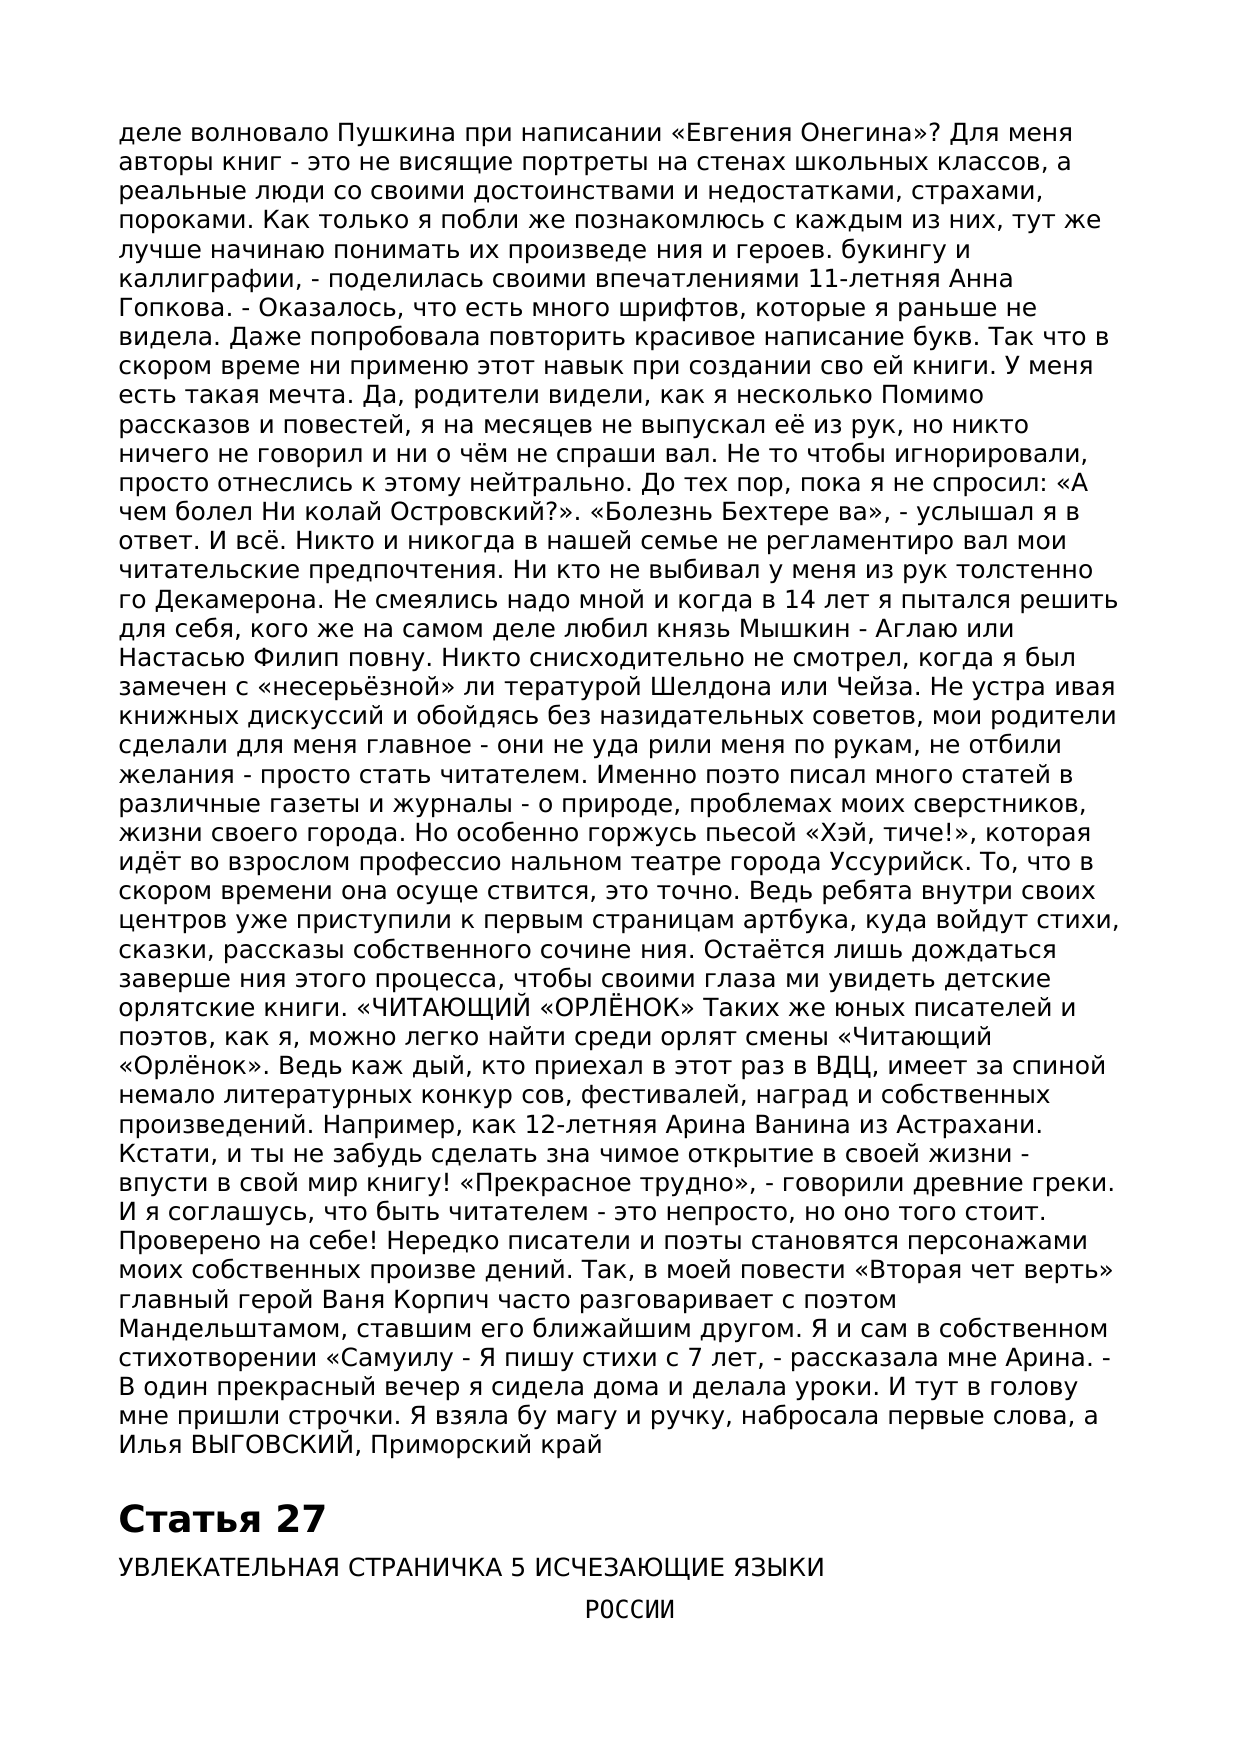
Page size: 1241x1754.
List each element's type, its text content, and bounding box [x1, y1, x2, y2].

text РОССИИ [118, 1595, 1122, 1624]
text деле волновало Пушкина при написании «Евгения Онегина»? Для меня авторы книг - это не висящие портреты на стенах школьных классов, а реальные люди со своими достоинствами и недостатками, страхами, пороками. Как только я побли­ же познакомлюсь с каждым из них, тут же лучше начинаю понимать их произведе­ ния и героев. букингу и каллиграфии, - поделилась своими впечатлениями 11-летняя Анна Гопкова. - Оказалось, что есть много шрифтов, которые я раньше не видела. Даже попробовала повторить красивое написание букв. Так что в скором време­ ни применю этот навык при создании сво­ ей книги. У меня есть такая мечта. Да, родители видели, как я несколько Помимо рассказов и повестей, я на­ месяцев не выпускал её из рук, но никто ничего не говорил и ни о чём не спраши­ вал. Не то чтобы игнорировали, просто отнеслись к этому нейтрально. До тех пор, пока я не спросил: «А чем болел Ни­ колай Островский?». «Болезнь Бехтере­ ва», - услышал я в ответ. И всё. Никто и никогда в нашей семье не регламентиро­ вал мои читательские предпочтения. Ни­ кто не выбивал у меня из рук толстенно­ го Декамерона. Не смеялись надо мной и когда в 14 лет я пытался решить для себя, кого же на самом деле любил князь Мышкин - Аглаю или Настасью Филип­ повну. Никто снисходительно не смотрел, когда я был замечен с «несерьёзной» ли­ тературой Шелдона или Чейза. Не устра­ ивая книжных дискуссий и обойдясь без назидательных советов, мои родители сделали для меня главное - они не уда­ рили меня по рукам, не отбили желания - просто стать читателем. Именно поэто­ писал много статей в различные газеты и журналы - о природе, проблемах моих сверстников, жизни своего города. Но особенно горжусь пьесой «Хэй, тиче!», которая идёт во взрослом профессио­ нальном театре города Уссурийск. То, что в скором времени она осуще­ ствится, это точно. Ведь ребята внутри своих центров уже приступили к первым страницам артбука, куда войдут стихи, сказки, рассказы собственного сочине­ ния. Остаётся лишь дождаться заверше­ ния этого процесса, чтобы своими глаза­ ми увидеть детские орлятские книги. «ЧИТАЮЩИЙ «ОРЛЁНОК» Таких же юных писателей и поэтов, как я, можно легко найти среди орлят смены «Читающий «Орлёнок». Ведь каж­ дый, кто приехал в этот раз в ВДЦ, имеет за спиной немало литературных конкур­ сов, фестивалей, наград и собственных произведений. Например, как 12-летняя Арина Ванина из Астрахани. Кстати, и ты не забудь сделать зна­ чимое открытие в своей жизни - впусти в свой мир книгу! «Прекрасное трудно», - говорили древние греки. И я соглашусь, что быть читателем - это непросто, но оно того стоит. Проверено на себе! Нередко писатели и поэты становятся персонажами моих собственных произве­ дений. Так, в моей повести «Вторая чет­ верть» главный герой Ваня Корпич часто разговаривает с поэтом Мандельштамом, ставшим его ближайшим другом. Я и сам в собственном стихотворении «Самуилу - Я пишу стихи с 7 лет, - рассказала мне Арина. - В один прекрасный вечер я сидела дома и делала уроки. И тут в голову мне пришли строчки. Я взяла бу­ магу и ручку, набросала первые слова, а Илья ВЫГОВСКИЙ, Приморский край [118, 118, 1122, 1460]
text УВЛЕКАТЕЛЬНАЯ СТРАНИЧКА 5 ИСЧЕЗАЮЩИЕ ЯЗЫКИ [118, 1553, 1122, 1583]
subtitle Статья 27 [118, 1497, 1122, 1541]
